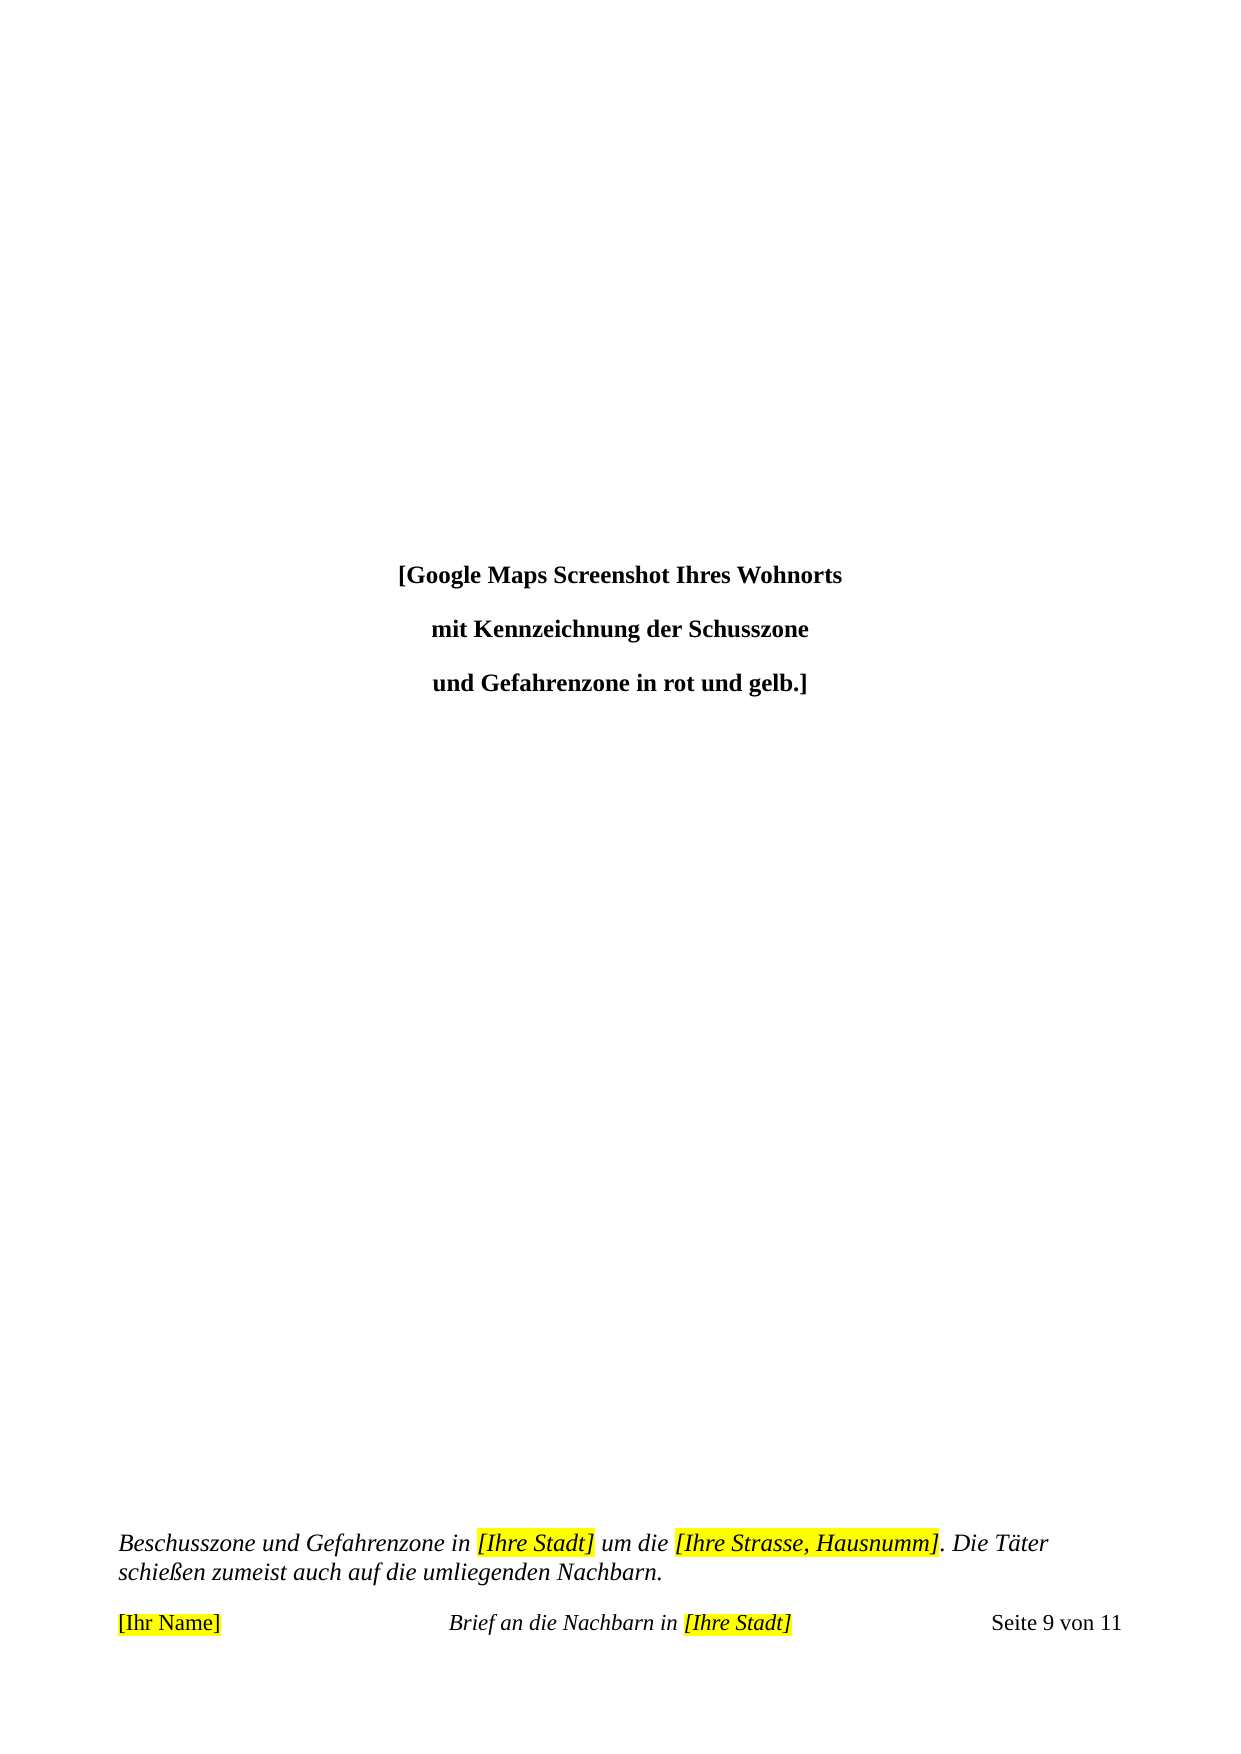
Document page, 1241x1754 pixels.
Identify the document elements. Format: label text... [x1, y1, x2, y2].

text Beschusszone und Gefahrenzone in [Ihre Stadt] um die [Ihre Strasse, Hausnumm]. Die Täter schießen zumeist auch auf die umliegenden Nachbarn. [118, 1528, 1122, 1586]
text [Google Maps Screenshot Ihres Wohnorts [118, 561, 1122, 589]
text mit Kennzeichnung der Schusszone [118, 614, 1122, 643]
text und Gefahrenzone in rot und gelb.] [118, 668, 1122, 697]
